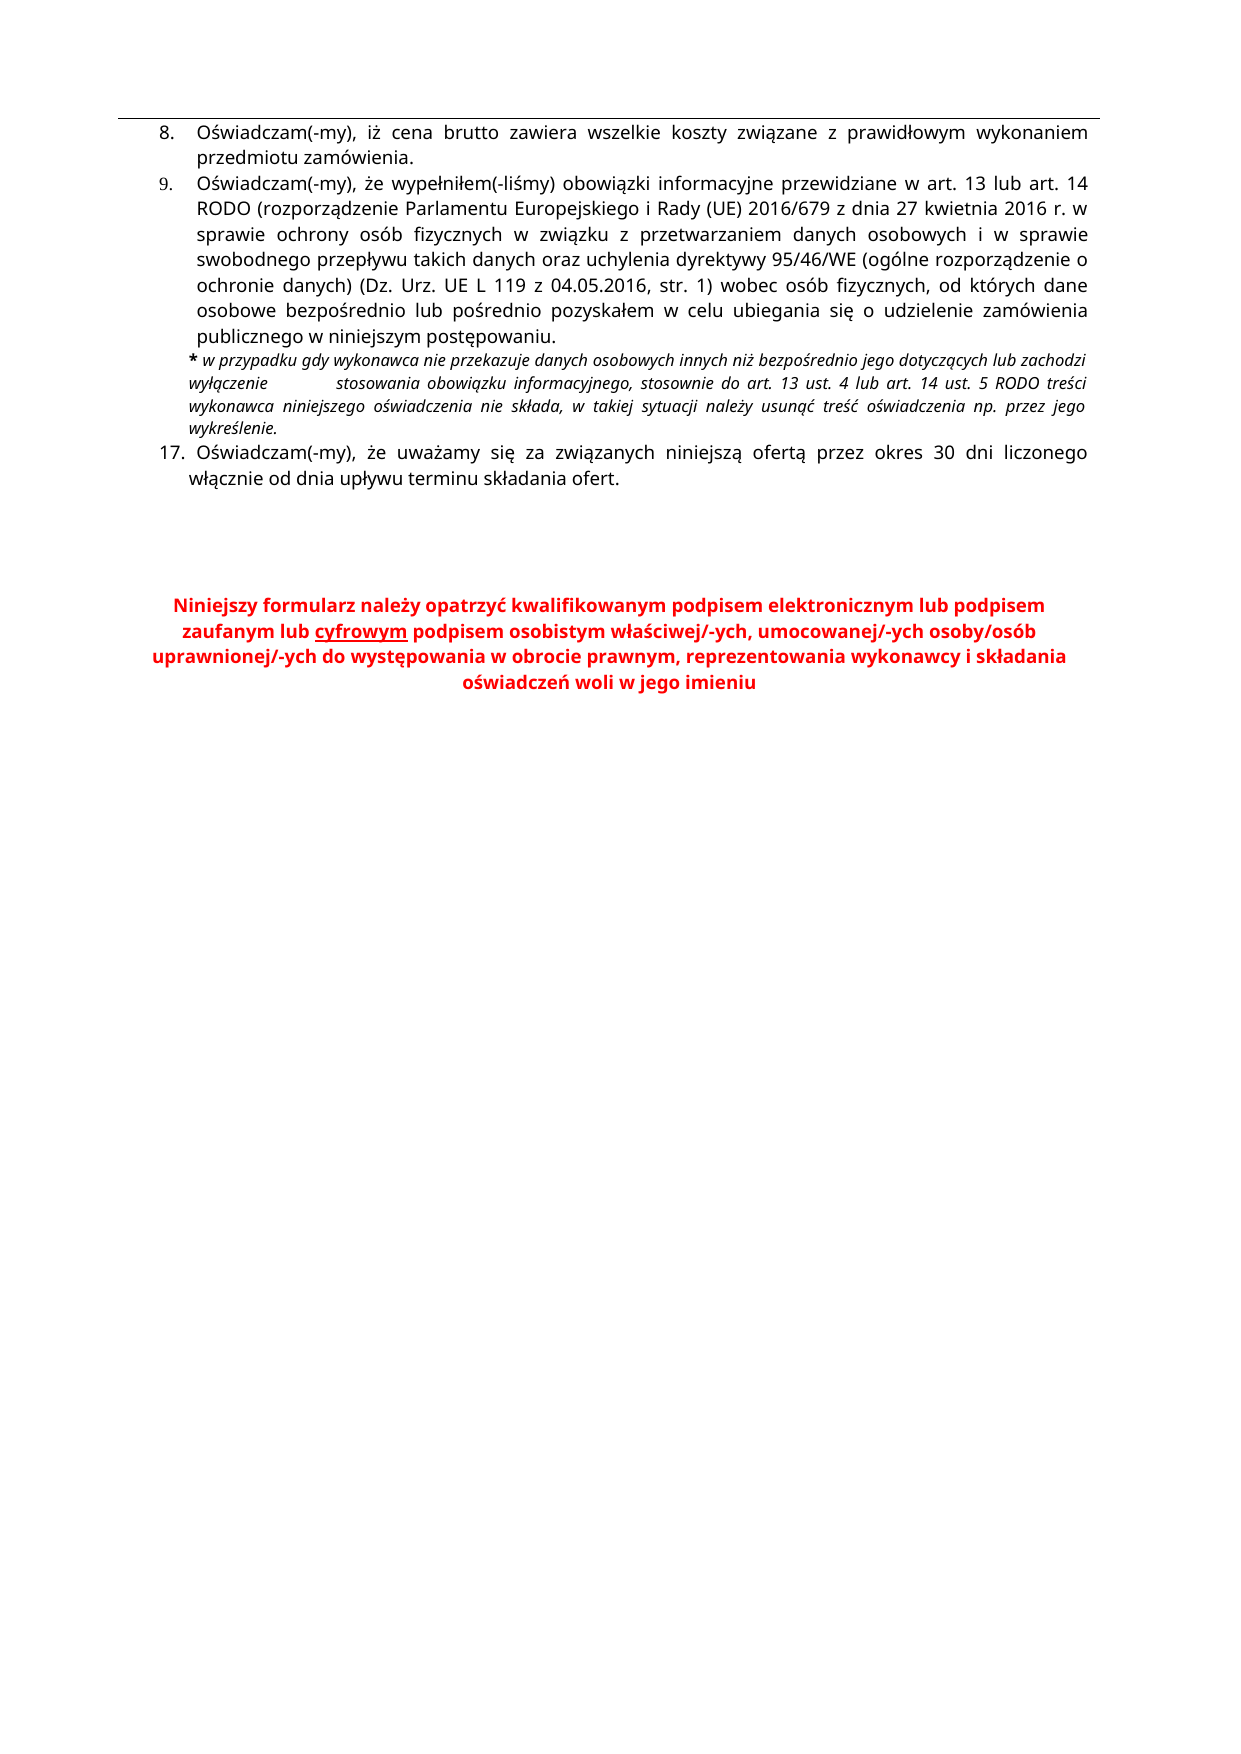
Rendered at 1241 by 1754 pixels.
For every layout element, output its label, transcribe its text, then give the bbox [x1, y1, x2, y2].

table_cell Oferuję(-my) wykonanie zamówienia zgodnie z opisem przedmiotu zamówienia oraz z zapisami i na warunkach płatności określonymi w projekcie umowy za łączną cenę brutto: …………………………................................................................................................ w tym podatek VAT wg obowiązującej stawki OŚWIADCZENIA: Oświadczam(-my), że oferuję(-my) udzielenie gwarancji na okres 24 miesięcy od dnia bezusterkowego odbioru. Oświadczam(-my), że zapoznaliśmy się z szczegółowym opisem przedmiotu zamówienia oraz że ofertę przygotowaliśmy zgodnie ze specyfikacją zamówienia (załącznik nr 1 do umowy). Oświadczamy, że zapoznaliśmy się z załączonym projektem Umowy oraz akceptujemy jego warunki. Oświadczam(-my), że cena zawiera wszystkie koszty, jaki ponosi zamawiający w przypadku wyboru niniejszej oferty. W przypadku wyboru naszej oferty jako oferty najkorzystniejszej: a) osobą odpowiedzialną za realizację zamówienia ze strony wykonawcy będzie: ………..…………….…… tel.: …… ………….………………..………,e-mail: ……………………………………………….…………………………………………… b) osobą uprawnioną do podpisania umowy będzie: ………..………………………………………………………..……..………; /imię, nazwisko wraz z podaniem formy umocowania/ Oświadczam(-my), iż cena brutto zawiera wszelkie koszty związane z prawidłowym wykonaniem przedmiotu zamówienia. Oświadczam(-my), że wypełniłem(-liśmy) obowiązki informacyjne przewidziane w art. 13 lub art. 14 RODO (rozporządzenie Parlamentu Europejskiego i Rady (UE) 2016/679 z dnia 27 kwietnia 2016 r. w sprawie ochrony osób fizycznych w związku z przetwarzaniem danych osobowych i w sprawie swobodnego przepływu takich danych oraz uchylenia dyrektywy 95/46/WE (ogólne rozporządzenie o ochronie danych) (Dz. Urz. UE L 119 z 04.05.2016, str. 1) wobec osób fizycznych, od których dane osobowe bezpośrednio lub pośrednio pozyskałem w celu ubiegania się o udzielenie zamówienia publicznego w niniejszym postępowaniu. * w przypadku gdy wykonawca nie przekazuje danych osobowych innych niż bezpośrednio jego dotyczących lub zachodzi wyłączenie stosowania obowiązku informacyjnego, stosownie do art. 13 ust. 4 lub art. 14 ust. 5 RODO treści wykonawca niniejszego oświadczenia nie składa, w takiej sytuacji należy usunąć treść oświadczenia np. przez jego wykreślenie. 17. Oświadczam(-my), że uważamy się za związanych niniejszą ofertą przez okres 30 dni liczonego włącznie od dnia upływu terminu składania ofert. Niniejszy formularz należy opatrzyć kwalifikowanym podpisem elektronicznym lub podpisem zaufanym lub cyfrowym podpisem osobistym właściwej/-ych, umocowanej/-ych osoby/osób uprawnionej/-ych do występowania w obrocie prawnym, reprezentowania wykonawcy i składania oświadczeń woli w jego imieniu [118, 119, 1100, 720]
